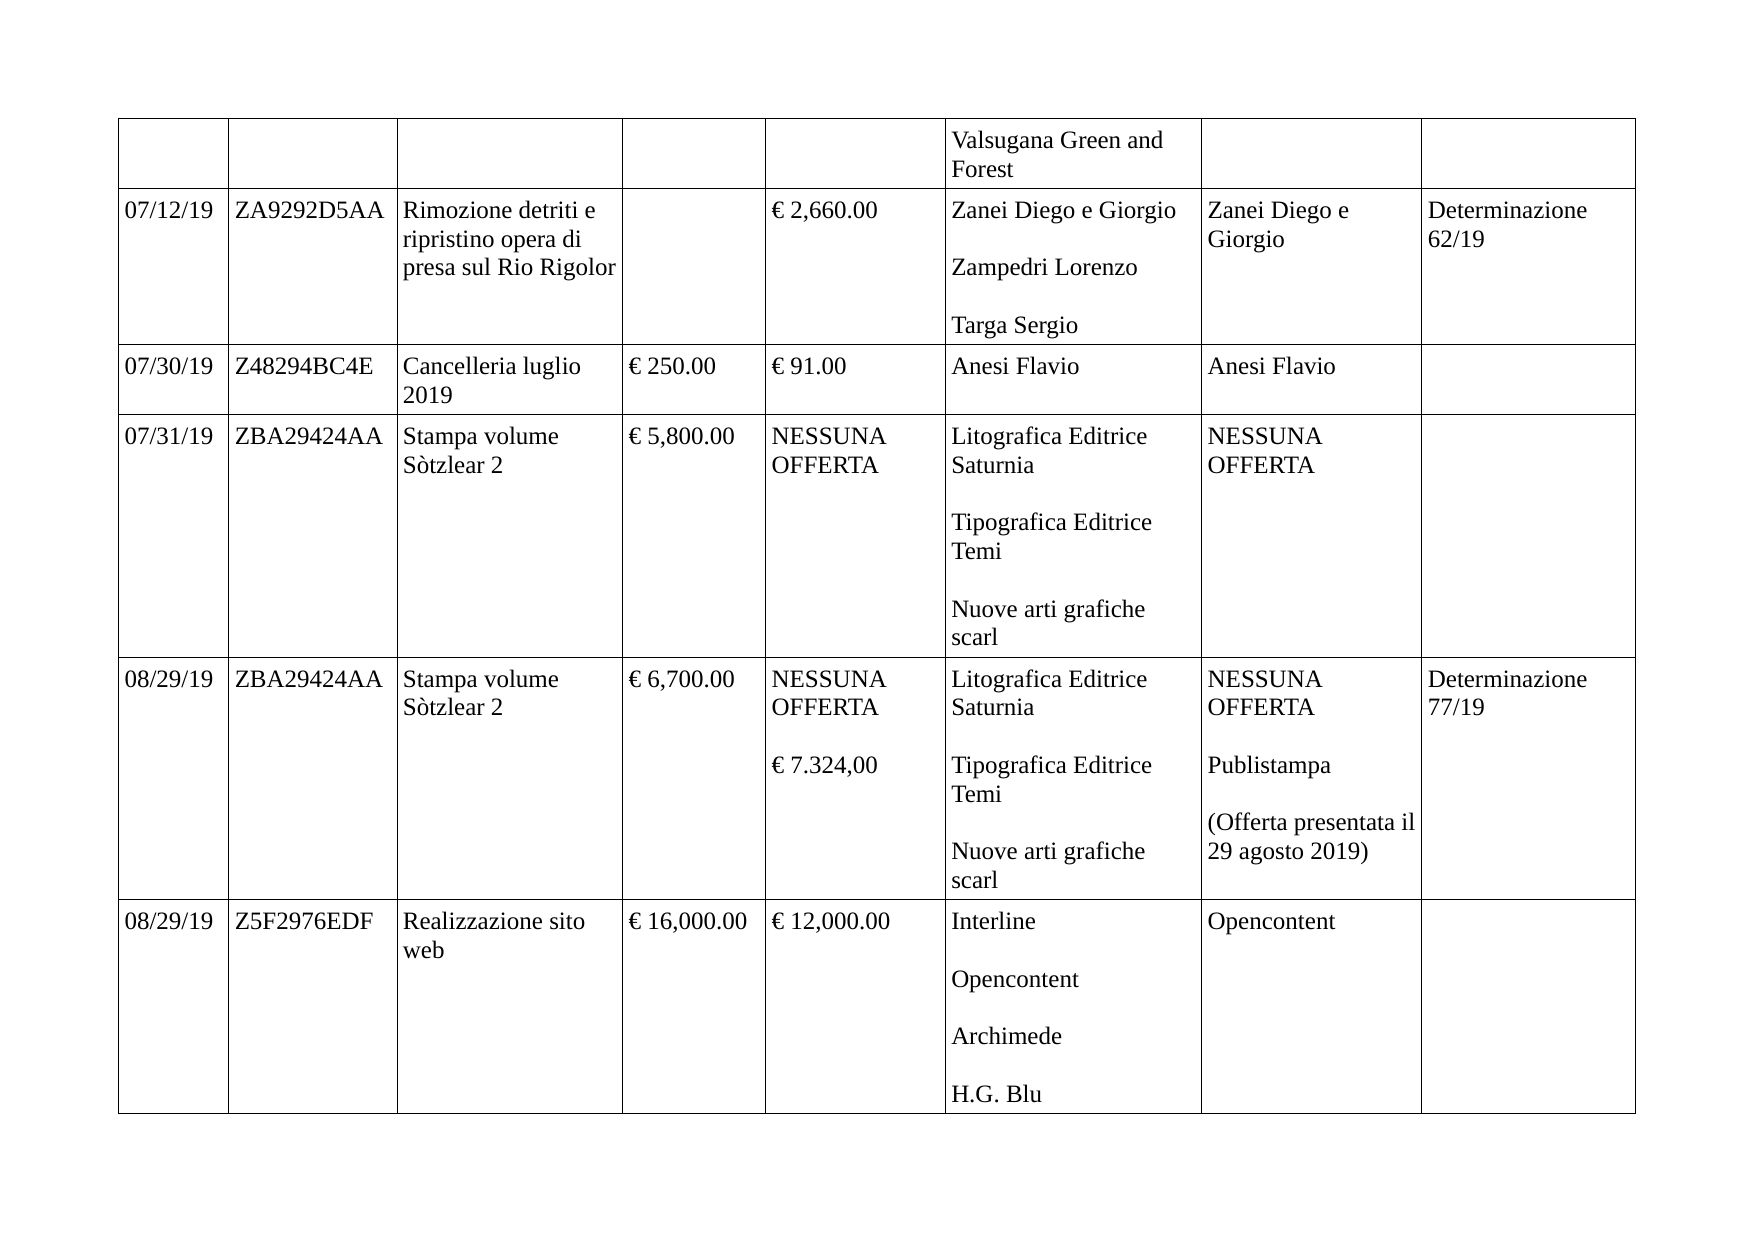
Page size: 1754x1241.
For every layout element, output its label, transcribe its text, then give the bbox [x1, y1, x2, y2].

table_cell NESSUNA OFFERTA Publistampa (Offerta presentata il 29 agosto 2019) [1202, 658, 1421, 899]
table_cell NESSUNA OFFERTA € 7.324,00 [766, 658, 945, 899]
table_cell [623, 119, 765, 188]
table_cell Anesi Flavio [946, 345, 1201, 414]
table_cell Cancelleria luglio 2019 [398, 345, 622, 414]
table_cell [1422, 415, 1635, 657]
table_cell Realizzazione sito web [398, 900, 622, 1113]
table_cell € 6.700,00 [623, 658, 765, 899]
table_cell NESSUNA OFFERTA [1202, 415, 1421, 657]
table_cell Interline Opencontent Archimede H.G. Blu [946, 900, 1201, 1113]
table_cell Determinazione 77/19 [1422, 658, 1635, 899]
table_cell Stampa volume Sòtzlear 2 [398, 658, 622, 899]
table_cell Valsugana Green and Forest [946, 119, 1201, 188]
table_cell Z5F2976EDF [229, 900, 397, 1113]
table_cell Zanei Diego e Giorgio Zampedri Lorenzo Targa Sergio [946, 189, 1201, 344]
table_cell [766, 119, 945, 188]
table_cell [1422, 119, 1635, 188]
table_cell Rimozione detriti e ripristino opera di presa sul Rio Rigolor [398, 189, 622, 344]
table_cell Opencontent [1202, 900, 1421, 1113]
table_cell Zanei Diego e Giorgio [1202, 189, 1421, 344]
table_cell € 250,00 [623, 345, 765, 414]
table_cell [1202, 119, 1421, 188]
table_cell Anesi Flavio [1202, 345, 1421, 414]
table_cell [119, 119, 228, 188]
table_cell 31/07/19 [119, 415, 228, 657]
table_cell Stampa volume Sòtzlear 2 [398, 415, 622, 657]
table_cell [1422, 900, 1635, 1113]
table_cell Determinazione 62/19 [1422, 189, 1635, 344]
table_cell ZBA29424AA [229, 658, 397, 899]
table_cell Litografica Editrice Saturnia Tipografica Editrice Temi Nuove arti grafiche scarl [946, 658, 1201, 899]
table_cell € 12.000,00 [766, 900, 945, 1113]
table_cell Litografica Editrice Saturnia Tipografica Editrice Temi Nuove arti grafiche scarl [946, 415, 1201, 657]
table_cell € 2.660,00 [766, 189, 945, 344]
table_cell € 91,00 [766, 345, 945, 414]
table_cell [1422, 345, 1635, 414]
table_cell [623, 189, 765, 344]
table_cell € 5.800,00 [623, 415, 765, 657]
table_cell Z48294BC4E [229, 345, 397, 414]
table_cell 29/08/19 [119, 900, 228, 1113]
table_cell [229, 119, 397, 188]
table_cell NESSUNA OFFERTA [766, 415, 945, 657]
table_cell 12/07/19 [119, 189, 228, 344]
table_cell ZBA29424AA [229, 415, 397, 657]
table_cell € 16.000,00 [623, 900, 765, 1113]
table_cell [398, 119, 622, 188]
table_cell 29/08/19 [119, 658, 228, 899]
table_cell 30/07/19 [119, 345, 228, 414]
table_cell ZA9292D5AA [229, 189, 397, 344]
